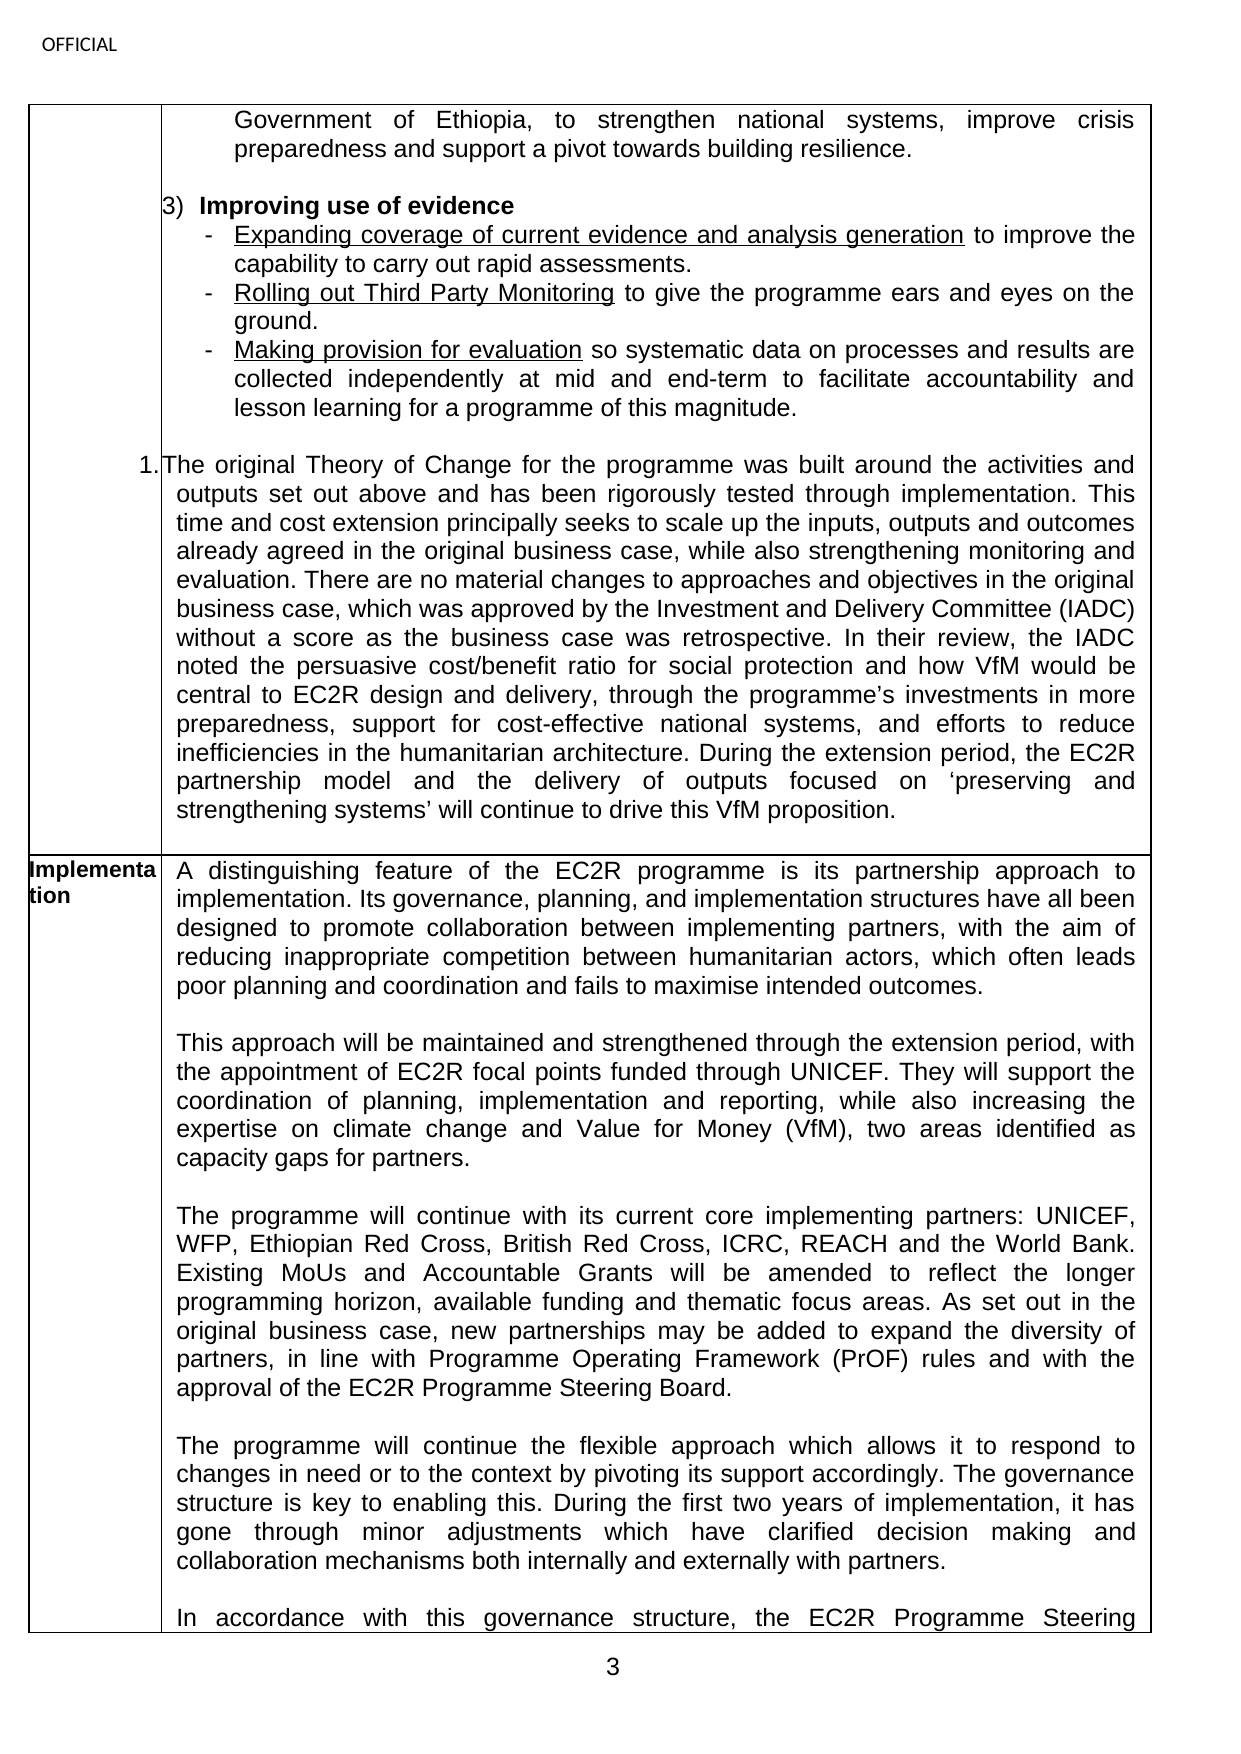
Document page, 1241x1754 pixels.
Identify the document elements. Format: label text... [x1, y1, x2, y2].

table_cell This three-year time and £253 million cost extension (of which at least 50% is International Climate Finance) will provide the FCDO with a tested and well-functioning vehicle to continue to provide critical humanitarian assistance in Ethiopia. Through EC2R, FCDO Ethiopia has consolidated all its humanitarian assistance into one business case. It provides a strong framework to respond to humanitarian needs in both the short and medium term. It is also FCDO Ethiopia’s main instrument to support climate adaptation and deliver on the UK’s International Climate Finance commitments. FCDO Ethiopia has considered the development of a successor business case but dismissed this as having limited value, as a new business case would not be materially different from the current programme. With EC2R in its last year of implementation, now is therefore right time to extend the programme. This will avoid a cliff edge, ensure continuity in the UK’s humanitarian and climate support, and ability to meet UK priorities. It will also enable continued delivery through well-established delivery mechanisms and partners, enabling FCDO staff to focus on the humanitarian response rather than on new programme development, procurement and mobilisation. In addition, in line with the UK’s Grand Bargain commitments, an extension will provide the necessary programming horizon to facilitate multi-year arrangements that enable partners to plan and deliver more efficiently and effectively, including through local partners, which are currently responsible for more than half of EC2R implementation. This time and cost extension is building on lessons from the first two years of the programme (2021-2023), extending and expanding the UK’s humanitarian support by scaling up activities under the three output areas agreed in the original business case: Responding to emergency needs Scaling up UK multi-sector support to health, nutrition, WASH, protection, humanitarian cash and emergency education to meet acute and evolving needs across Ethiopia. Increasing the focus on resilience to climate and conflict shocks and stress by increasing our support for Ethiopia’s Productive Safety Net Programme (PSNP) and where effective. Investing in a rapid response mechanism to improve ability to anticipate shocks and speed up the delivery of immediate assistance to affected populations. Preserving and strengthening systems Strengthening the provision of high-quality risk analysis and early warning information to inform planning and implementation of climate smart or sensitive investments that anticipate, absorb, adapt, and mitigate climate change. Continuing capacity support for humanitarian and government partners through strategic secondments and technical support to UN agencies and the Government of Ethiopia, to strengthen national systems, improve crisis preparedness and support a pivot towards building resilience. Improving use of evidence Expanding coverage of current evidence and analysis generation to improve the capability to carry out rapid assessments. Rolling out Third Party Monitoring to give the programme ears and eyes on the ground. Making provision for evaluation so systematic data on processes and results are collected independently at mid and end-term to facilitate accountability and lesson learning for a programme of this magnitude. The original Theory of Change for the programme was built around the activities and outputs set out above and has been rigorously tested through implementation. This time and cost extension principally seeks to scale up the inputs, outputs and outcomes already agreed in the original business case, while also strengthening monitoring and evaluation. There are no material changes to approaches and objectives in the original business case, which was approved by the Investment and Delivery Committee (IADC) without a score as the business case was retrospective. In their review, the IADC noted the persuasive cost/benefit ratio for social protection and how VfM would be central to EC2R design and delivery, through the programme’s investments in more preparedness, support for cost-effective national systems, and efforts to reduce inefficiencies in the humanitarian architecture. During the extension period, the EC2R partnership model and the delivery of outputs focused on ‘preserving and strengthening systems’ will continue to drive this VfM proposition. [162, 105, 1150, 854]
table_cell Changes [30, 105, 161, 854]
table_cell A distinguishing feature of the EC2R programme is its partnership approach to implementation. Its governance, planning, and implementation structures have all been designed to promote collaboration between implementing partners, with the aim of reducing inappropriate competition between humanitarian actors, which often leads poor planning and coordination and fails to maximise intended outcomes. This approach will be maintained and strengthened through the extension period, with the appointment of EC2R focal points funded through UNICEF. They will support the coordination of planning, implementation and reporting, while also increasing the expertise on climate change and Value for Money (VfM), two areas identified as capacity gaps for partners. The programme will continue with its current core implementing partners: UNICEF, WFP, Ethiopian Red Cross, British Red Cross, ICRC, REACH and the World Bank. Existing MoUs and Accountable Grants will be amended to reflect the longer programming horizon, available funding and thematic focus areas. As set out in the original business case, new partnerships may be added to expand the diversity of partners, in line with Programme Operating Framework (PrOF) rules and with the approval of the EC2R Programme Steering Board. The programme will continue the flexible approach which allows it to respond to changes in need or to the context by pivoting its support accordingly. The governance structure is key to enabling this. During the first two years of implementation, it has gone through minor adjustments which have clarified decision making and collaboration mechanisms both internally and externally with partners. In accordance with this governance structure, the EC2R Programme Steering [162, 856, 1150, 1632]
table_cell Implementation [30, 856, 161, 1632]
